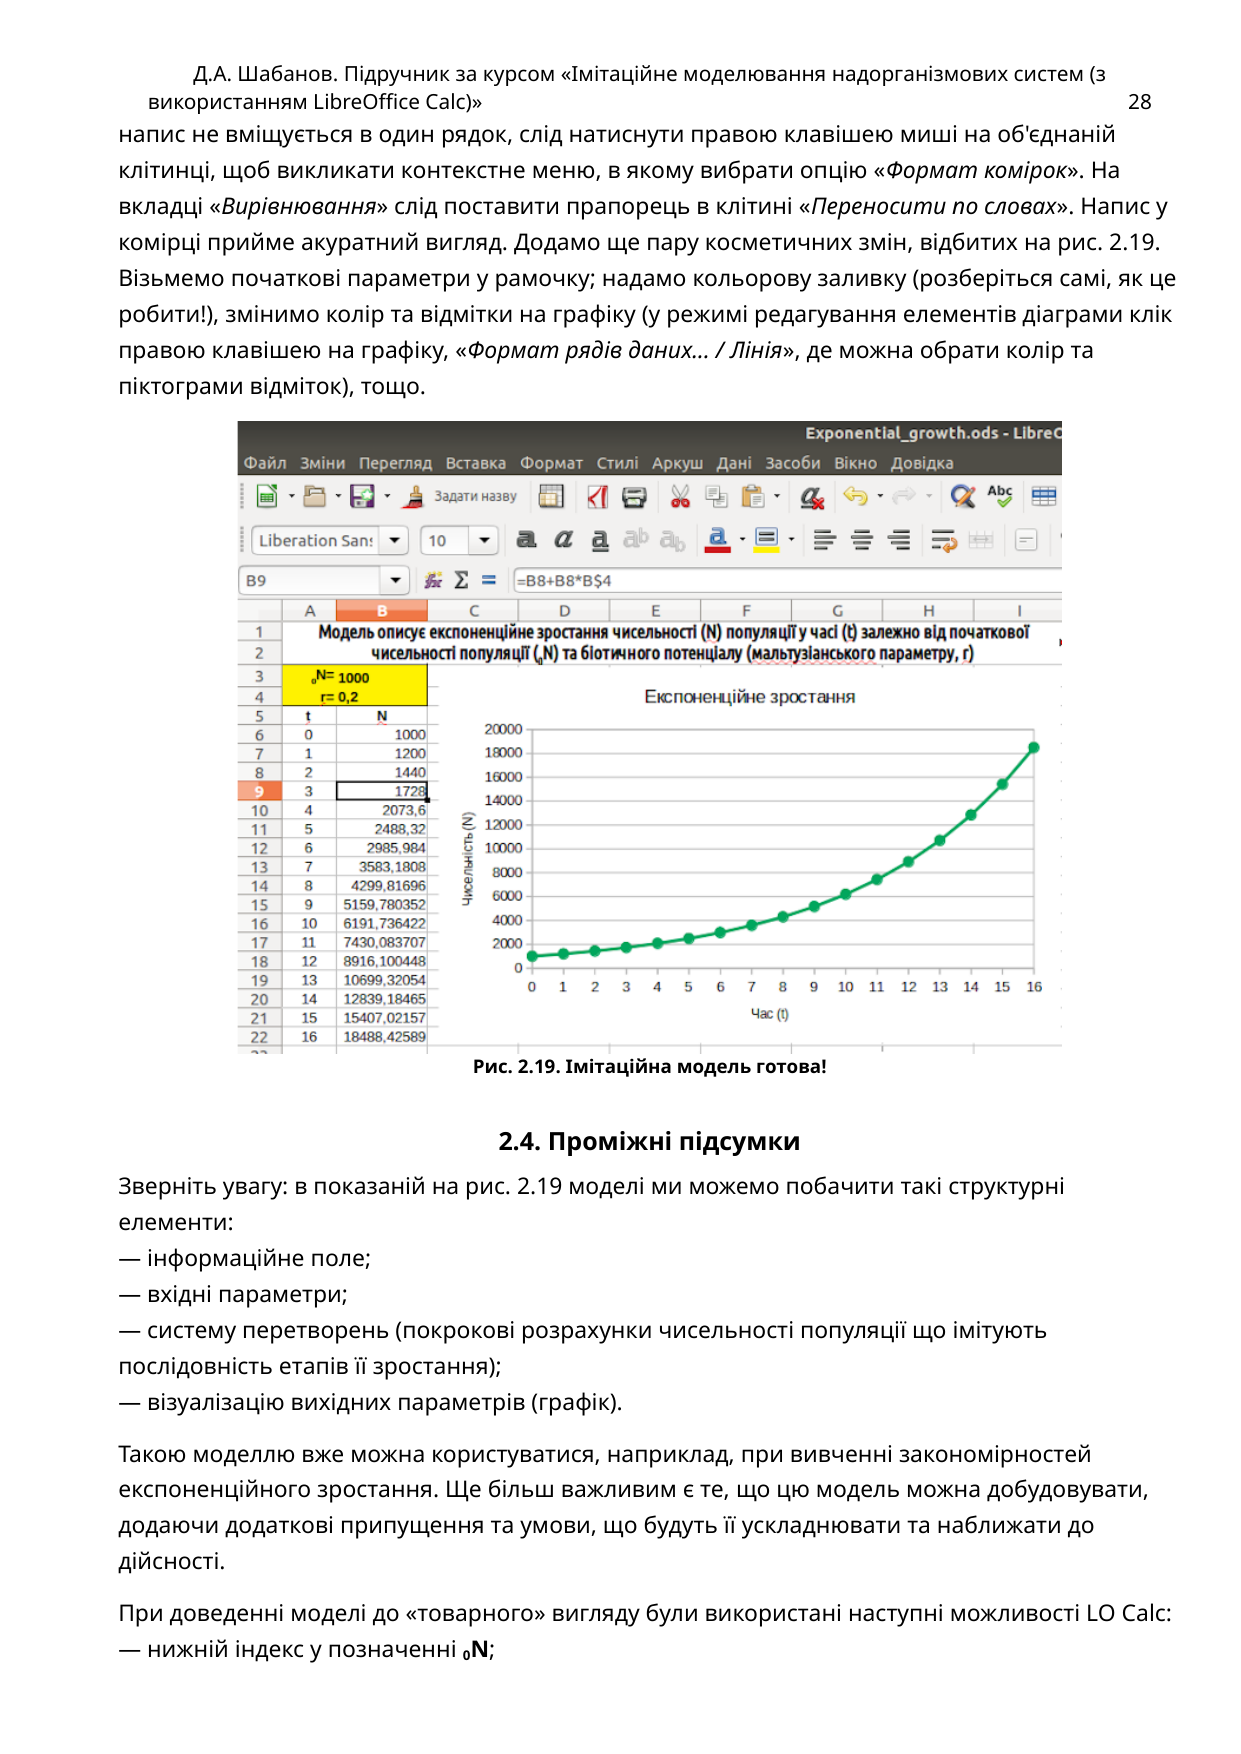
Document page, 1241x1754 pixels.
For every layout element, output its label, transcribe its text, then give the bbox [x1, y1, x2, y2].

text Такою моделлю вже можна користуватися, наприклад, при вивченні закономірностей експоненційного зростання. Ще більш важливим є те, що цю модель можна добудовувати, додаючи додаткові припущення та умови, що будуть її ускладнювати та наближати до дійсності. [118, 1437, 1181, 1577]
text При доведенні моделі до «товарного» вигляду були використані наступні можливості LO Calc: — нижній індекс у позначенні 0N; [118, 1597, 1181, 1664]
text напис не вміщується в один рядок, слід натиснути правою клавішею миші на об'єднаній клітинці, щоб викликати контекстне меню, в якому вибрати опцію «Формат комірок». На вкладці «Вирівнювання» слід поставити прапорець в клітині «Переносити по словах». Напис у комірці прийме акуратний вигляд. Додамо ще пару косметичних змін, відбитих на рис. 2.19. Візьмемо початкові параметри у рамочку; надамо кольорову заливку (розберіться самі, як це робити!), змінимо колір та відмітки на графіку (у режимі редагування елементів діаграми клік правою клавішею на графіку, «Формат рядів даних... / Лінія», де можна обрати колір та піктограми відміток), тощо. [118, 118, 1181, 401]
subtitle Рис. 2.19. Імітаційна модель готова! [118, 1054, 1181, 1079]
picture [237, 421, 1062, 1054]
subtitle 2.4. Проміжні підсумки [118, 1124, 1181, 1158]
text Зверніть увагу: в показаній на рис. 2.19 моделі ми можемо побачити такі структурні елементи: — інформаційне поле; — вхідні параметри; — систему перетворень (покрокові розрахунки чисельності популяції що імітують послідовність етапів її зростання); — візуалізацію вихідних параметрів (графік). [118, 1170, 1181, 1417]
